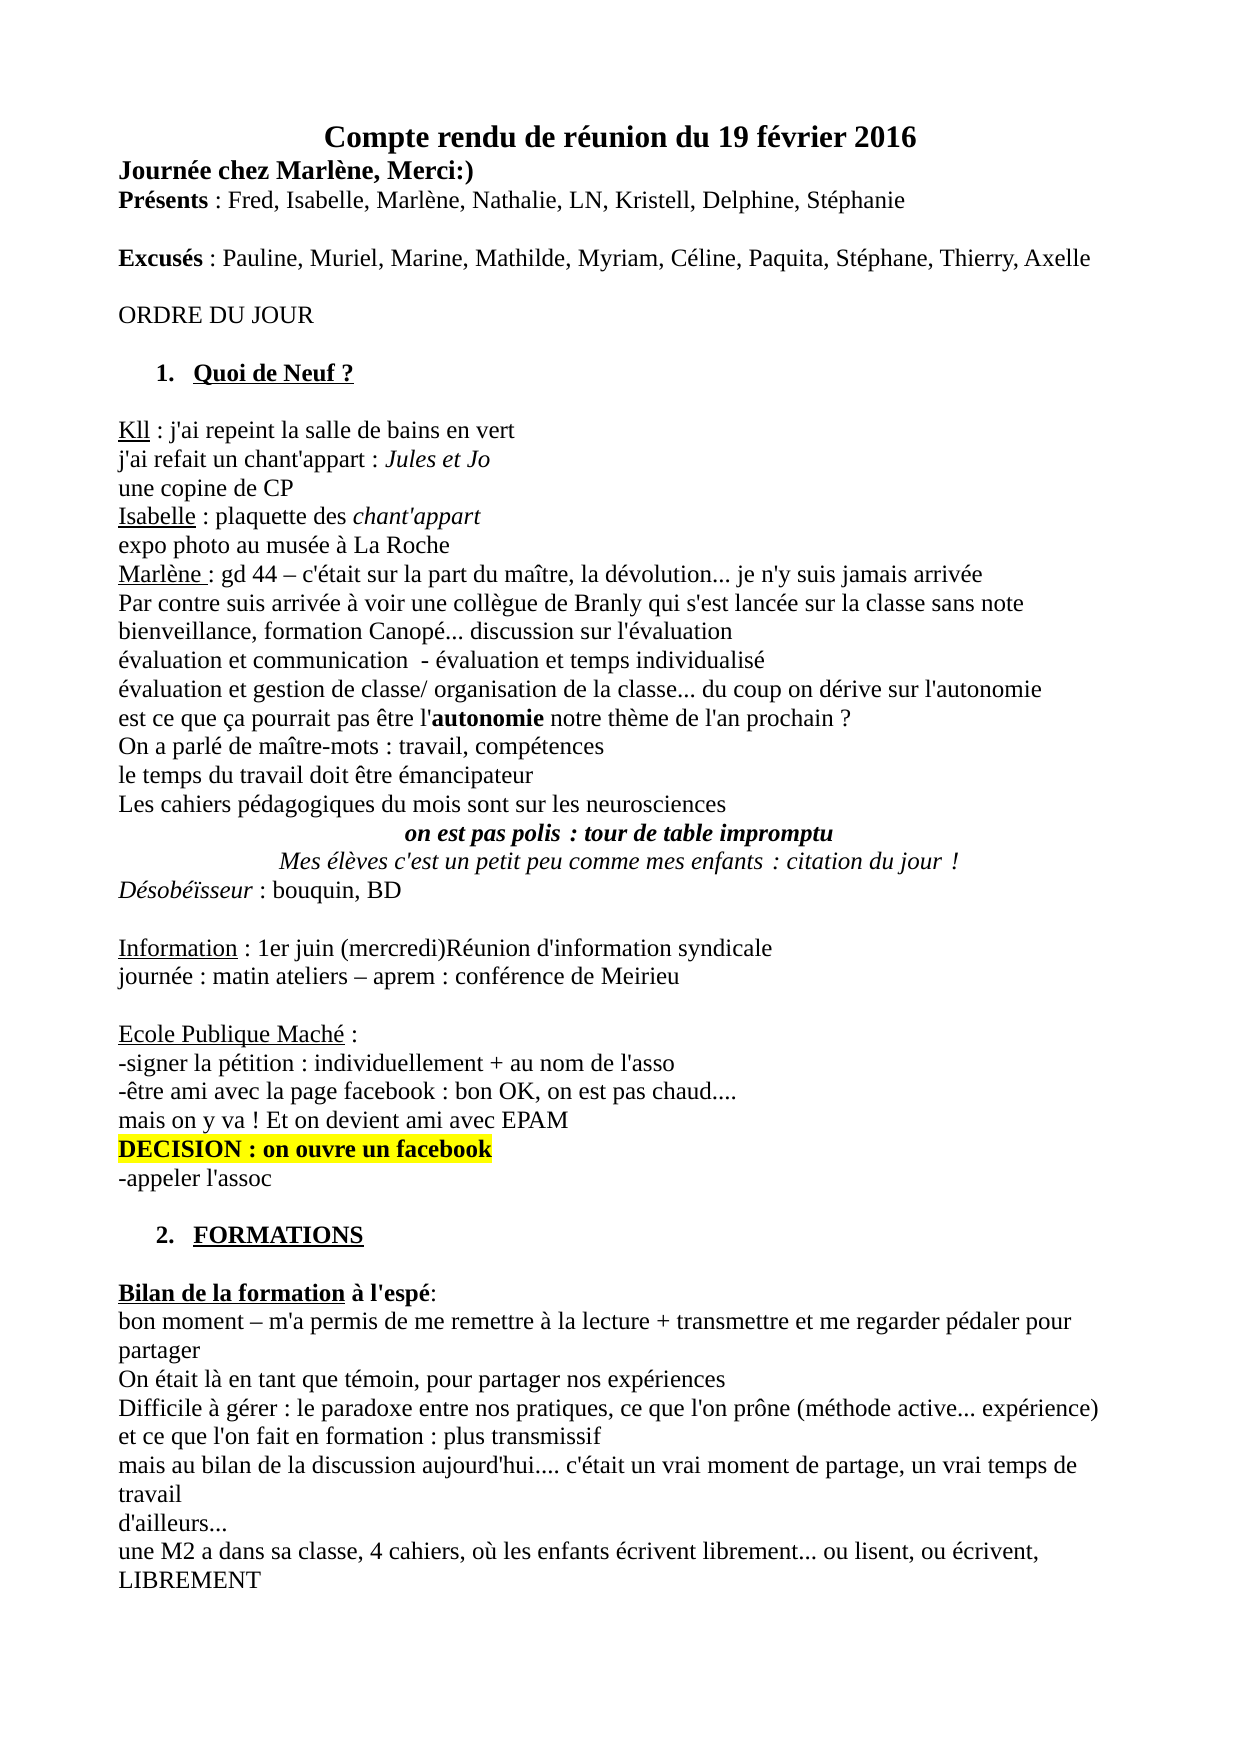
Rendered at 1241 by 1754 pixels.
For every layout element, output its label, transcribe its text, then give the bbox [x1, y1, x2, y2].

list FORMATIONS [156, 1220, 1122, 1249]
text une M2 a dans sa classe, 4 cahiers, où les enfants écrivent librement... ou lisent, ou écrivent, LIBREMENT [118, 1536, 1122, 1594]
list Quoi de Neuf ? [156, 358, 1122, 386]
text Les cahiers pédagogiques du mois sont sur les neurosciences [118, 789, 1122, 818]
text Désobéïsseur : bouquin, BD [118, 875, 1122, 904]
text ORDRE DU JOUR [118, 300, 1122, 329]
text est ce que ça pourrait pas être l'autonomie notre thème de l'an prochain ? [118, 703, 1122, 731]
text Excusés : Pauline, Muriel, Marine, Mathilde, Myriam, Céline, Paquita, Stéphane, Thierry, Axelle [118, 243, 1122, 271]
text Ecole Publique Maché : [118, 1019, 1122, 1048]
text évaluation et communication - évaluation et temps individualisé [118, 645, 1122, 674]
text on est pas polis : tour de table impromptu [118, 818, 1122, 846]
text Présents : Fred, Isabelle, Marlène, Nathalie, LN, Kristell, Delphine, Stéphanie [118, 185, 1122, 214]
text Journée chez Marlène, Merci:) [118, 154, 1122, 185]
text bienveillance, formation Canopé... discussion sur l'évaluation [118, 616, 1122, 645]
text -être ami avec la page facebook : bon OK, on est pas chaud.... [118, 1076, 1122, 1105]
text mais on y va ! Et on devient ami avec EPAM [118, 1105, 1122, 1134]
text le temps du travail doit être émancipateur [118, 760, 1122, 789]
text mais au bilan de la discussion aujourd'hui.... c'était un vrai moment de partage, un vrai temps de travail [118, 1450, 1122, 1508]
text DECISION : on ouvre un facebook [118, 1134, 1122, 1163]
text bon moment – m'a permis de me remettre à la lecture + transmettre et me regarder pédaler pour partager [118, 1306, 1122, 1364]
text d'ailleurs... [118, 1508, 1122, 1536]
text une copine de CP [118, 473, 1122, 501]
text Mes élèves c'est un petit peu comme mes enfants : citation du jour ! [118, 846, 1122, 875]
text Compte rendu de réunion du 19 février 2016 [118, 118, 1122, 154]
text Information : 1er juin (mercredi)Réunion d'information syndicale [118, 933, 1122, 961]
text On a parlé de maître-mots : travail, compétences [118, 731, 1122, 760]
text -appeler l'assoc [118, 1163, 1122, 1191]
text Bilan de la formation à l'espé: [118, 1278, 1122, 1306]
text Marlène : gd 44 – c'était sur la part du maître, la dévolution... je n'y suis jamais arrivée [118, 559, 1122, 588]
text -signer la pétition : individuellement + au nom de l'asso [118, 1048, 1122, 1076]
text Kll : j'ai repeint la salle de bains en vert [118, 415, 1122, 444]
text Par contre suis arrivée à voir une collègue de Branly qui s'est lancée sur la classe sans note [118, 588, 1122, 616]
text expo photo au musée à La Roche [118, 530, 1122, 559]
text journée : matin ateliers – aprem : conférence de Meirieu [118, 961, 1122, 990]
text Difficile à gérer : le paradoxe entre nos pratiques, ce que l'on prône (méthode active... expérience) et ce que l'on fait en formation : plus transmissif [118, 1393, 1122, 1450]
text j'ai refait un chant'appart : Jules et Jo [118, 444, 1122, 473]
text On était là en tant que témoin, pour partager nos expériences [118, 1364, 1122, 1393]
text évaluation et gestion de classe/ organisation de la classe... du coup on dérive sur l'autonomie [118, 674, 1122, 703]
text Isabelle : plaquette des chant'appart [118, 501, 1122, 530]
